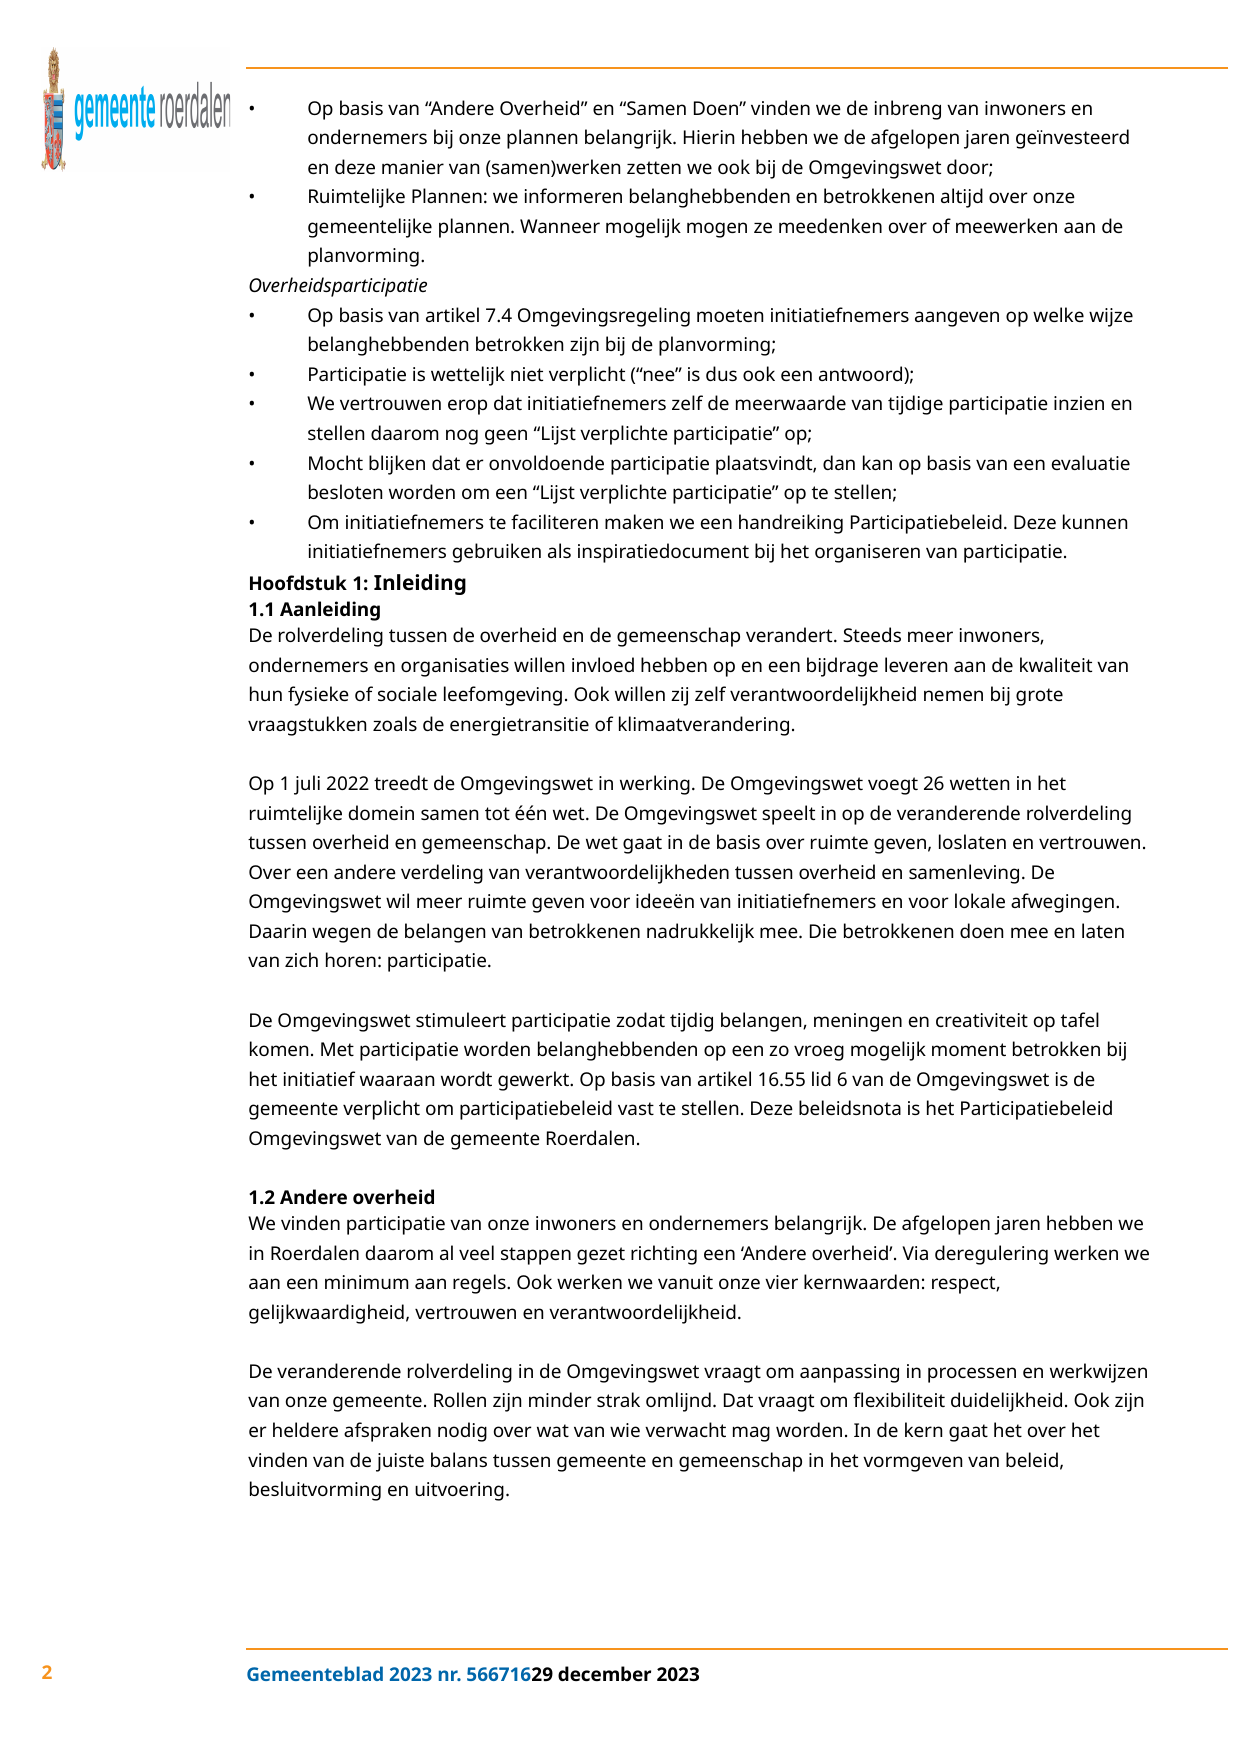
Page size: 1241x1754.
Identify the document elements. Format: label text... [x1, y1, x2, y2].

text Op 1 juli 2022 treedt de Omgevingswet in werking. De Omgevingswet voegt 26 wetten in het ruimtelijke domein samen tot één wet. De Omgevingswet speelt in op de veranderende rolverdeling tussen overheid en gemeenschap. De wet gaat in de basis over ruimte geven, loslaten en vertrouwen. Over een andere verdeling van verantwoordelijkheden tussen overheid en samenleving. De Omgevingswet wil meer ruimte geven voor ideeën van initiatiefnemers en voor lokale afwegingen. Daarin wegen de belangen van betrokkenen nadrukkelijk mee. Die betrokkenen doen mee en laten van zich horen: participatie. [248, 770, 1152, 973]
text Hoofdstuk 1: Inleiding [248, 568, 1152, 597]
list Ruimtelijke Plannen: we informeren belanghebbenden en betrokkenen altijd over onze gemeentelijke plannen. Wanneer mogelijk mogen ze meedenken over of meewerken aan de planvorming. [248, 183, 1152, 268]
text De veranderende rolverdeling in de Omgevingswet vraagt om aanpassing in processen en werkwijzen van onze gemeente. Rollen zijn minder strak omlijnd. Dat vraagt om flexibiliteit duidelijkheid. Ook zijn er heldere afspraken nodig over wat van wie verwacht mag worden. In de kern gaat het over het vinden van de juiste balans tussen gemeente en gemeenschap in het vormgeven van beleid, besluitvorming en uitvoering. [248, 1358, 1152, 1502]
list Participatie is wettelijk niet verplicht (“nee” is dus ook een antwoord); [248, 361, 1152, 387]
list Op basis van “Andere Overheid” en “Samen Doen” vinden we de inbreng van inwoners en ondernemers bij onze plannen belangrijk. Hierin hebben we de afgelopen jaren geïnvesteerd en deze manier van (samen)werken zetten we ook bij de Omgevingswet door; [248, 95, 1152, 180]
text 1.1 Aanleiding [248, 597, 1152, 622]
list We vertrouwen erop dat initiatiefnemers zelf de meerwaarde van tijdige participatie inzien en stellen daarom nog geen “Lijst verplichte participatie” op; [248, 391, 1152, 446]
list Mocht blijken dat er onvoldoende participatie plaatsvindt, dan kan op basis van een evaluatie besloten worden om een “Lijst verplichte participatie” op te stellen; [248, 450, 1152, 505]
list Om initiatiefnemers te faciliteren maken we een handreiking Participatiebeleid. Deze kunnen initiatiefnemers gebruiken als inspiratiedocument bij het organiseren van participatie. [248, 509, 1152, 564]
text De Omgevingswet stimuleert participatie zodat tijdig belangen, meningen en creativiteit op tafel komen. Met participatie worden belanghebbenden op een zo vroeg mogelijk moment betrokken bij het initiatief waaraan wordt gewerkt. Op basis van artikel 16.55 lid 6 van de Omgevingswet is de gemeente verplicht om participatiebeleid vast te stellen. Deze beleidsnota is het Participatiebeleid Omgevingswet van de gemeente Roerdalen. [248, 1007, 1152, 1151]
text De rolverdeling tussen de overheid en de gemeenschap verandert. Steeds meer inwoners, ondernemers en organisaties willen invloed hebben op en een bijdrage leveren aan de kwaliteit van hun fysieke of sociale leefomgeving. Ook willen zij zelf verantwoordelijkheid nemen bij grote vraagstukken zoals de energietransitie of klimaatverandering. [248, 622, 1152, 737]
text 1.2 Andere overheid [248, 1184, 1152, 1210]
text We vinden participatie van onze inwoners en ondernemers belangrijk. De afgelopen jaren hebben we in Roerdalen daarom al veel stappen gezet richting een ‘Andere overheid’. Via deregulering werken we aan een minimum aan regels. Ook werken we vanuit onze vier kernwaarden: respect, gelijkwaardigheid, vertrouwen en verantwoordelijkheid. [248, 1210, 1152, 1324]
picture [41, 47, 231, 172]
text Overheidsparticipatie [248, 272, 1152, 298]
list Op basis van artikel 7.4 Omgevingsregeling moeten initiatiefnemers aangeven op welke wijze belanghebbenden betrokken zijn bij de planvorming; [248, 302, 1152, 357]
